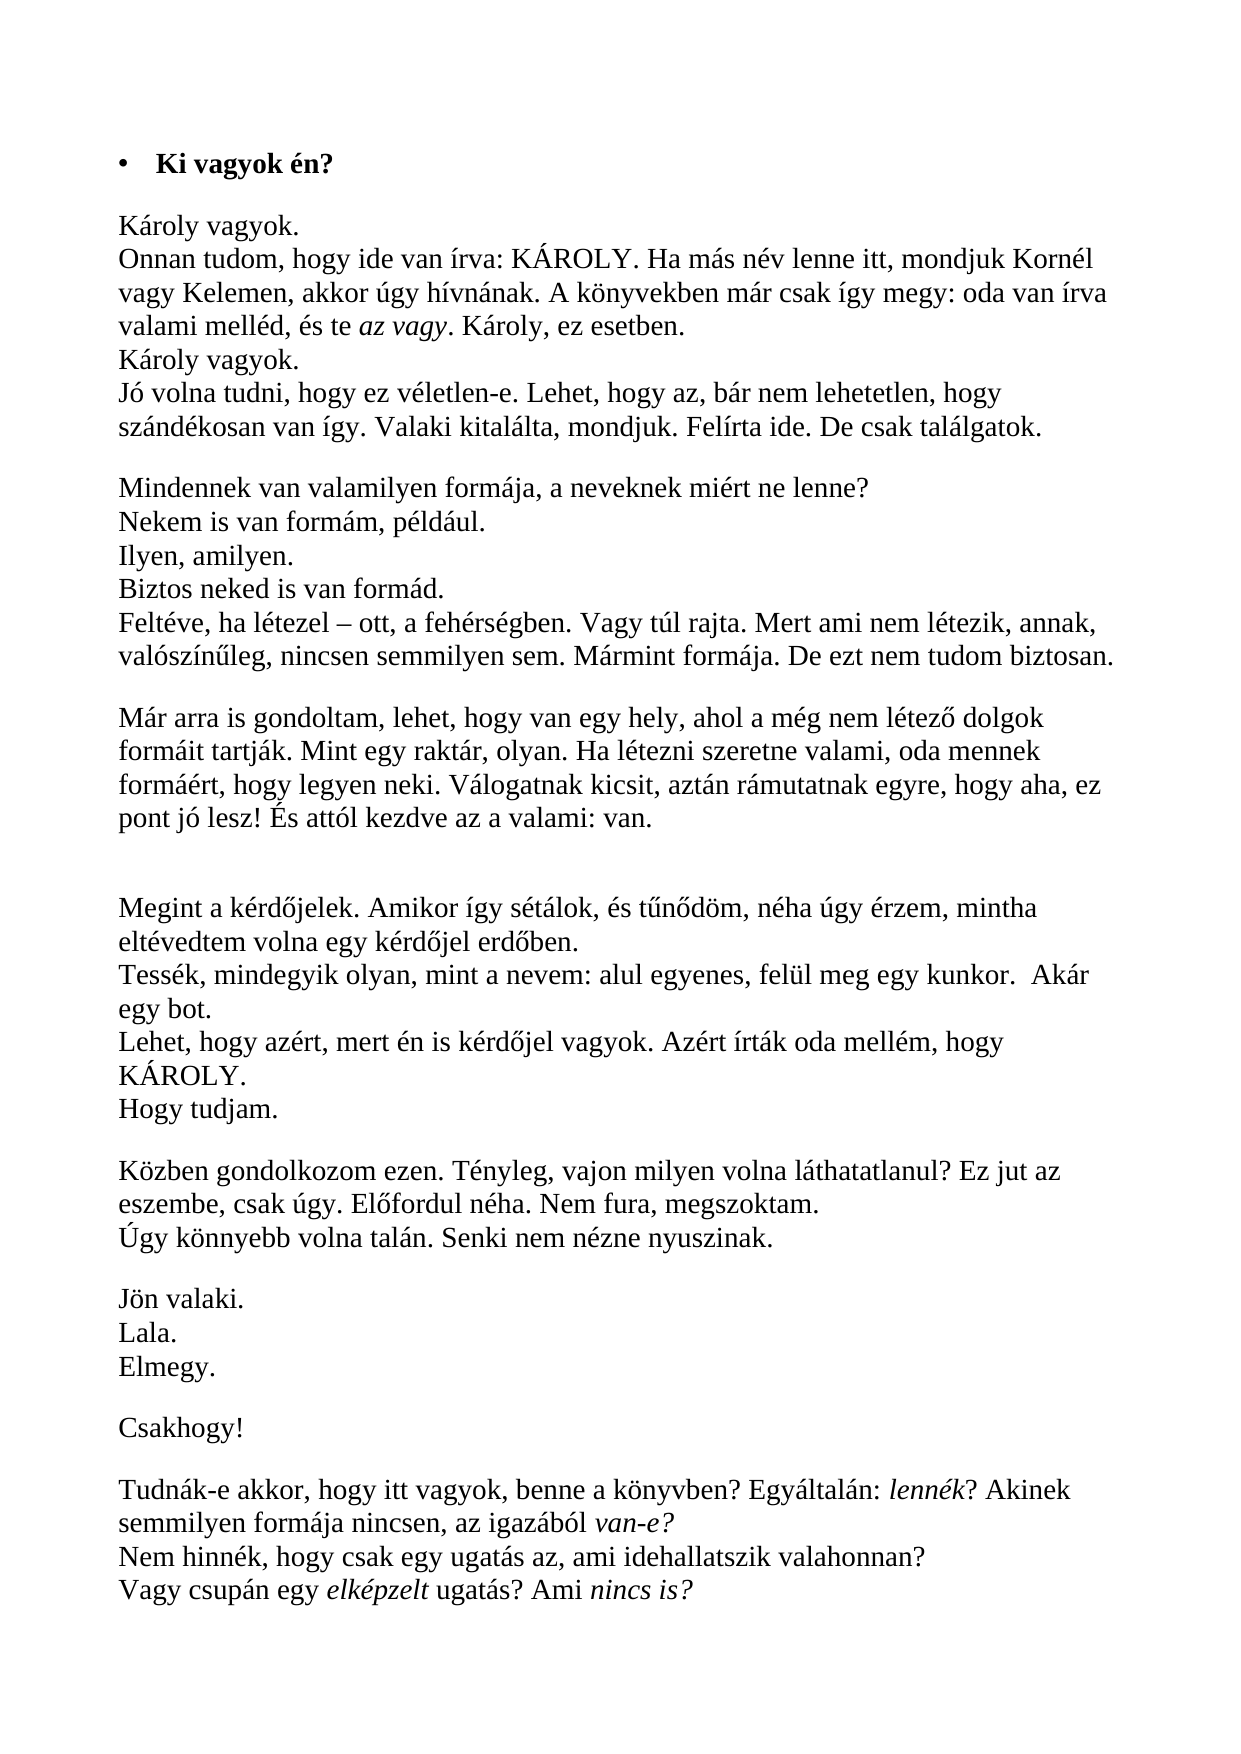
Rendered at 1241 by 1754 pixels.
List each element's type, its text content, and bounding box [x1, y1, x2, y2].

text Mindennek van valamilyen formája, a neveknek miért ne lenne? [118, 471, 1122, 504]
text Csakhogy! [118, 1410, 1122, 1444]
text Megint a kérdőjelek. Amikor így sétálok, és tűnődöm, néha úgy érzem, mintha eltévedtem volna egy kérdőjel erdőben. [118, 890, 1122, 957]
text Lala. [118, 1315, 1122, 1349]
text Nem hinnék, hogy csak egy ugatás az, ami idehallatszik valahonnan? [118, 1539, 1122, 1572]
text Biztos neked is van formád. [118, 571, 1122, 605]
text Jön valaki. [118, 1282, 1122, 1315]
text Közben gondolkozom ezen. Tényleg, vajon milyen volna láthatatlanul? Ez jut az eszembe, csak úgy. Előfordul néha. Nem fura, megszoktam. [118, 1153, 1122, 1220]
list Ki vagyok én? [81, 146, 1122, 180]
text Nekem is van formám, például. [118, 504, 1122, 538]
text Már arra is gondoltam, lehet, hogy van egy hely, ahol a még nem létező dolgok formáit tartják. Mint egy raktár, olyan. Ha létezni szeretne valami, oda mennek formáért, hogy legyen neki. Válogatnak kicsit, aztán rámutatnak egyre, hogy aha, ez pont jó lesz! És attól kezdve az a valami: van. [118, 700, 1122, 834]
text Lehet, hogy azért, mert én is kérdőjel vagyok. Azért írták oda mellém, hogy KÁROLY. [118, 1024, 1122, 1091]
text Feltéve, ha létezel – ott, a fehérségben. Vagy túl rajta. Mert ami nem létezik, annak, valószínűleg, nincsen semmilyen sem. Mármint formája. De ezt nem tudom biztosan. [118, 605, 1122, 672]
text Károly vagyok. [118, 342, 1122, 376]
text Elmegy. [118, 1349, 1122, 1382]
text Vagy csupán egy elképzelt ugatás? Ami nincs is? [118, 1572, 1122, 1606]
text Hogy tudjam. [118, 1091, 1122, 1125]
text Úgy könnyebb volna talán. Senki nem nézne nyuszinak. [118, 1220, 1122, 1253]
text Tudnák-e akkor, hogy itt vagyok, benne a könyvben? Egyáltalán: lennék? Akinek semmilyen formája nincsen, az igazából van-e? [118, 1472, 1122, 1539]
text Jó volna tudni, hogy ez véletlen-e. Lehet, hogy az, bár nem lehetetlen, hogy szándékosan van így. Valaki kitalálta, mondjuk. Felírta ide. De csak találgatok. [118, 376, 1122, 443]
text Onnan tudom, hogy ide van írva: KÁROLY. Ha más név lenne itt, mondjuk Kornél vagy Kelemen, akkor úgy hívnának. A könyvekben már csak így megy: oda van írva valami melléd, és te az vagy. Károly, ez esetben. [118, 241, 1122, 342]
text Ilyen, amilyen. [118, 538, 1122, 571]
text Károly vagyok. [118, 208, 1122, 241]
text Tessék, mindegyik olyan, mint a nevem: alul egyenes, felül meg egy kunkor. Akár egy bot. [118, 957, 1122, 1024]
